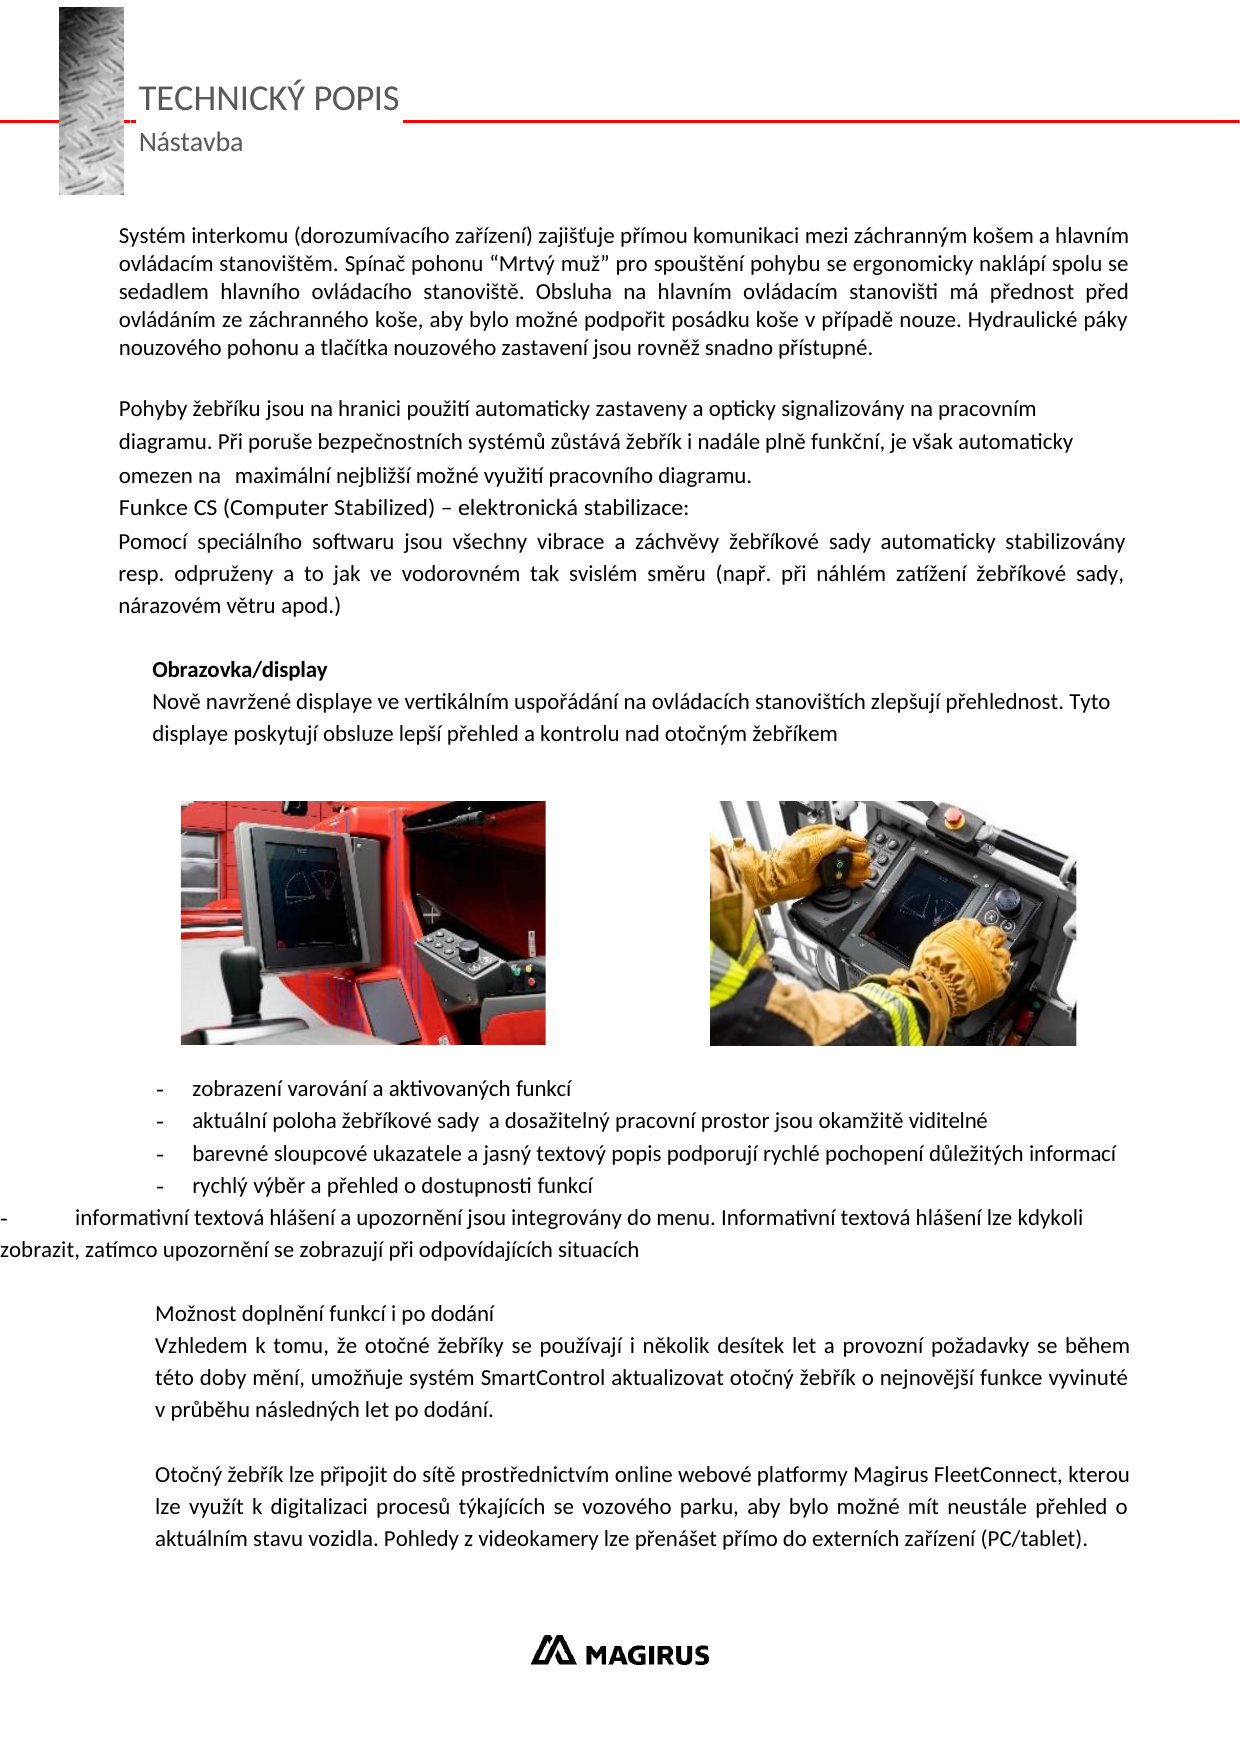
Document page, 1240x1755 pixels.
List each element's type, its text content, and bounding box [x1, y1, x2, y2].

text Systém interkomu (dorozumívacího zařízení) zajišťuje přímou komunikaci mezi záchranným košem a hlavním ovládacím stanovištěm. Spínač pohonu “Mrtvý muž” pro spouštění pohybu se ergonomicky naklápí spolu se sedadlem hlavního ovládacího stanoviště. Obsluha na hlavním ovládacím stanovišti má přednost před ovládáním ze záchranného koše, aby bylo možné podpořit posádku koše v případě nouze. Hydraulické páky nouzového pohonu a tlačítka nouzového zastavení jsou rovněž snadno přístupné. [118, 221, 1130, 361]
text Nově navržené displaye ve vertikálním uspořádání na ovládacích stanovištích zlepšují přehlednost. Tyto displaye poskytují obsluze lepší přehled a kontrolu nad otočným žebříkem [152, 687, 1125, 747]
text Funkce CS (Computer Stabilized) – elektronická stabilizace: [118, 494, 1239, 521]
list informativní textová hlášení a upozornění jsou integrovány do menu. Informativní textová hlášení lze kdykoli zobrazit, zatímco upozornění se zobrazují při odpovídajících situacích [0, 1203, 1115, 1263]
text Pomocí speciálního softwaru jsou všechny vibrace a záchvěvy žebříkové sady automaticky stabilizovány resp. odpruženy a to jak ve vodorovném tak svislém směru (např. při náhlém zatížení žebříkové sady, nárazovém větru apod.) [118, 527, 1126, 619]
list rychlý výběr a přehled o dostupnosti funkcí [156, 1171, 1239, 1199]
list zobrazení varování a aktivovaných funkcí [156, 1074, 1239, 1102]
text Možnost doplnění funkcí i po dodání [155, 1299, 1239, 1327]
subtitle Obrazovka/display [152, 655, 1239, 683]
text Otočný žebřík lze připojit do sítě prostřednictvím online webové platformy Magirus FleetConnect, kterou lze využít k digitalizaci procesů týkajících se vozového parku, aby bylo možné mít neustále přehled o aktuálním stavu vozidla. Pohledy z videokamery lze přenášet přímo do externích zařízení (PC/tablet). [155, 1460, 1130, 1552]
text Pohyby žebříku jsou na hranici použití automaticky zastaveny a opticky signalizovány na pracovním diagramu. Při poruše bezpečnostních systémů zůstává žebřík i nadále plně funkční, je však automaticky omezen na maximální nejbližší možné využití pracovního diagramu. [118, 394, 1130, 489]
list aktuální poloha žebříkové sady a dosažitelný pracovní prostor jsou okamžitě viditelné [156, 1107, 1239, 1134]
list barevné sloupcové ukazatele a jasný textový popis podporují rychlé pochopení důležitých informací [156, 1139, 1239, 1167]
text Vzhledem k tomu, že otočné žebříky se používají i několik desítek let a provozní požadavky se během této doby mění, umožňuje systém SmartControl aktualizovat otočný žebřík o nejnovější funkce vyvinuté v průběhu následných let po dodání. [155, 1331, 1130, 1423]
